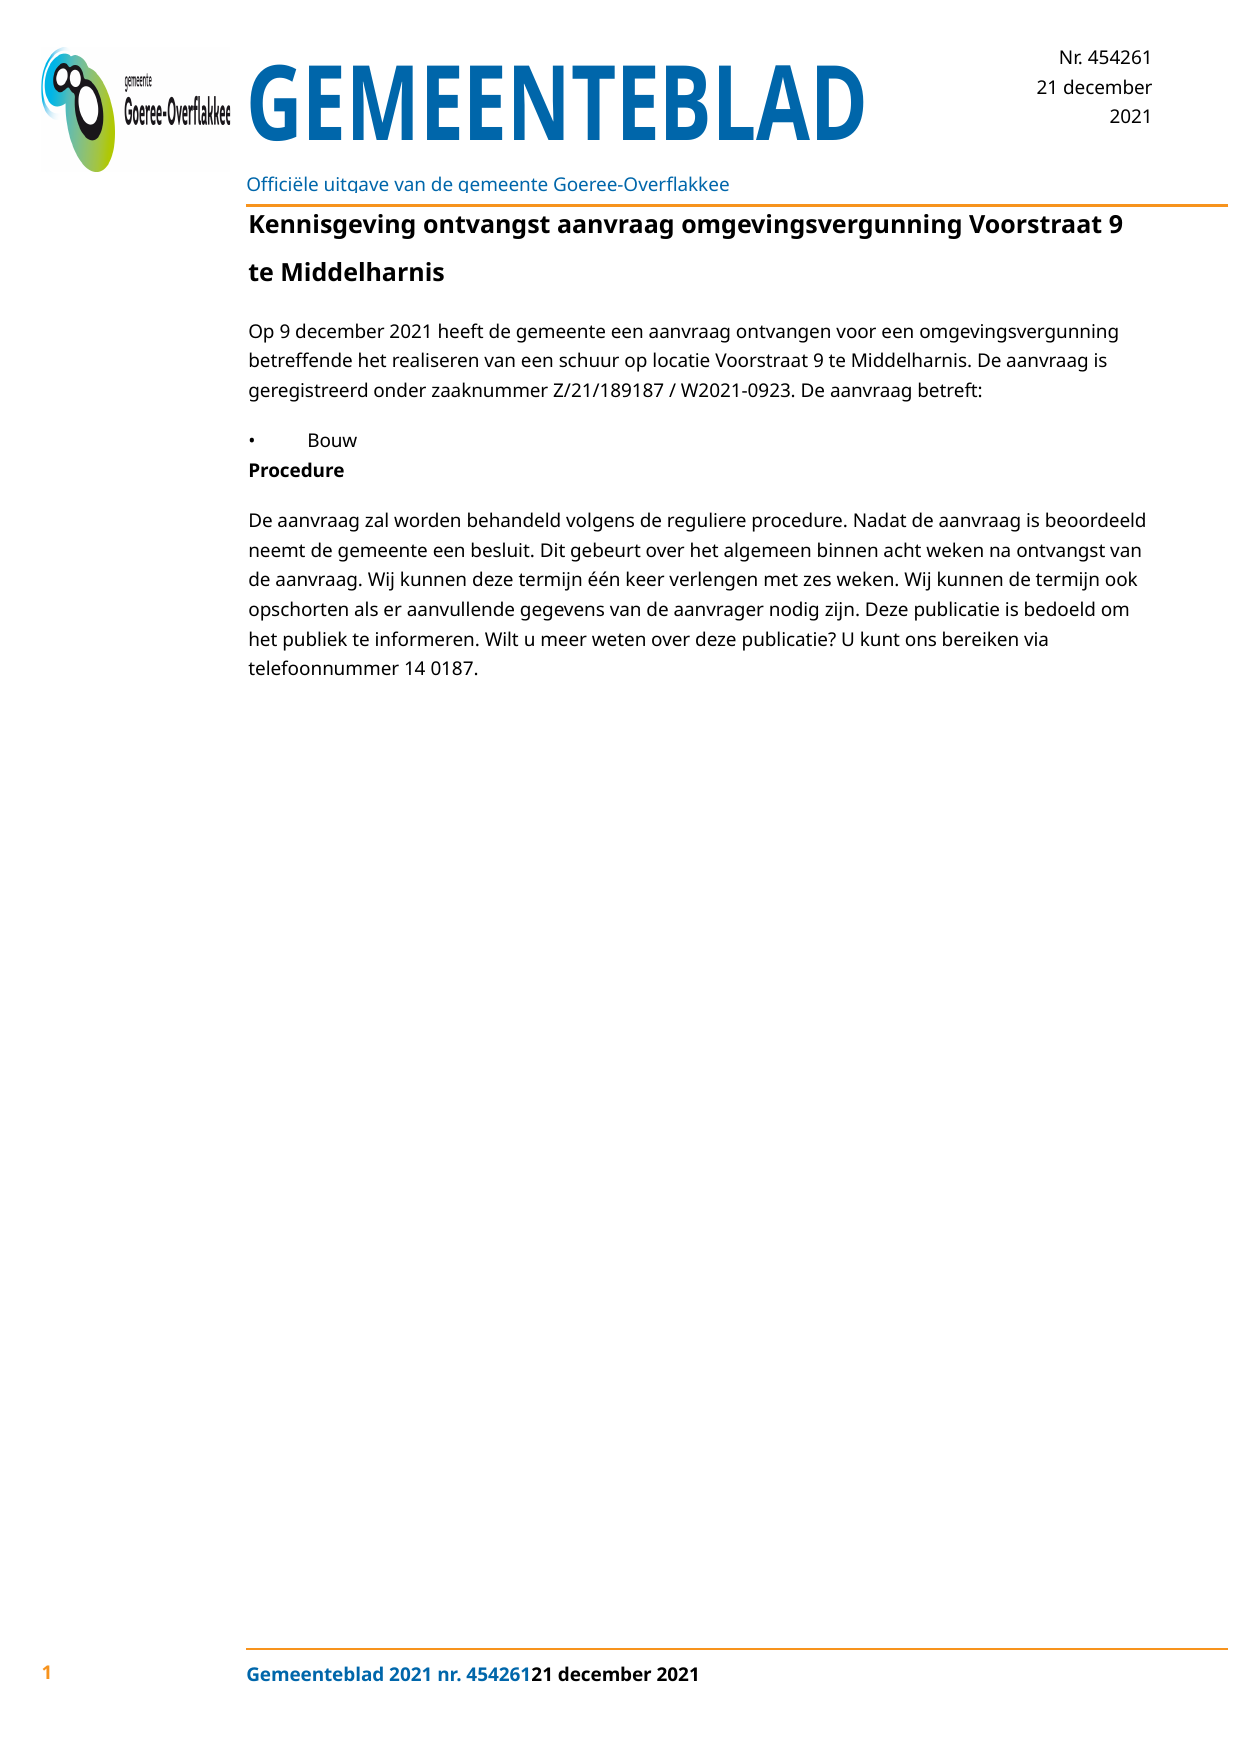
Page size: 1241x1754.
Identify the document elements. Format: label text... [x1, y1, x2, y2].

text De aanvraag zal worden behandeld volgens de reguliere procedure. Nadat de aanvraag is beoordeeld neemt de gemeente een besluit. Dit gebeurt over het algemeen binnen acht weken na ontvangst van de aanvraag. Wij kunnen deze termijn één keer verlengen met zes weken. Wij kunnen de termijn ook opschorten als er aanvullende gegevens van de aanvrager nodig zijn. Deze publicatie is bedoeld om het publiek te informeren. Wilt u meer weten over deze publicatie? U kunt ons bereiken via telefoonnummer 14 0187. [248, 507, 1152, 681]
list Bouw [248, 427, 1152, 453]
picture [41, 47, 231, 172]
text Op 9 december 2021 heeft de gemeente een aanvraag ontvangen voor een omgevingsvergunning betreffende het realiseren van een schuur op locatie Voorstraat 9 te Middelharnis. De aanvraag is geregistreerd onder zaaknummer Z/21/189187 / W2021-0923. De aanvraag betreft: [248, 318, 1152, 403]
text Procedure [248, 457, 1152, 483]
text Kennisgeving ontvangst aanvraag omgevingsvergunning Voorstraat 9 te Middelharnis [248, 207, 1152, 288]
